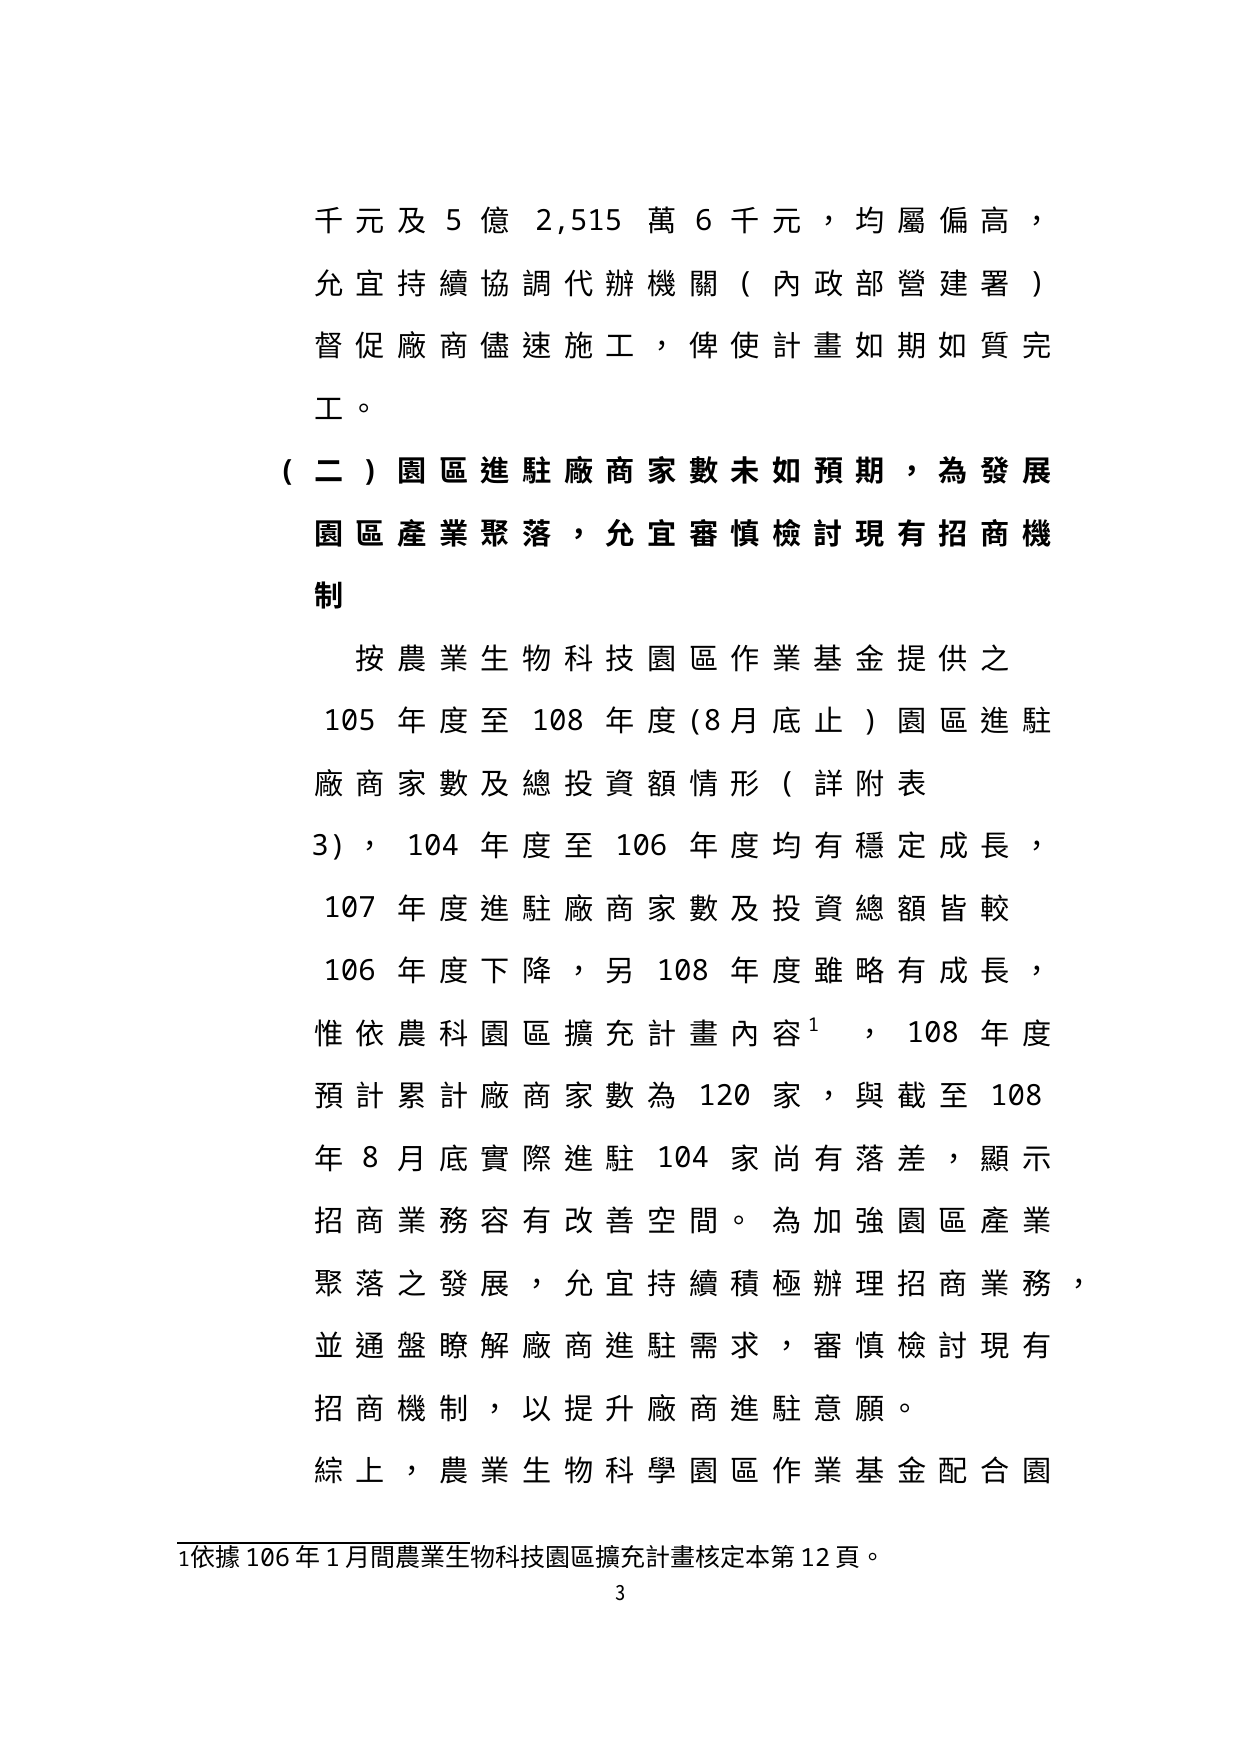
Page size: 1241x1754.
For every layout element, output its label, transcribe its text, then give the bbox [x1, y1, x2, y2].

text 依據106年1月間農業生物科技園區擴充計畫核定本第12頁。 [177, 1543, 1063, 1572]
text 按農業生物科技園區作業基金提供之105年度至108年度(8月底止)園區進駐廠商家數及總投資額情形(詳附表3)，104年度至106年度均有穩定成長，107年度進駐廠商家數及投資總額皆較106年度下降，另108年度雖略有成長，惟依農科園區擴充計畫內容，108年度預計累計廠商家數為120家，與截至108年8月底實際進駐104家尚有落差，顯示招商業務容有改善空間。為加強園區產業聚落之發展，允宜持續積極辦理招商業務，並通盤瞭解廠商進駐需求，審慎檢討現有招商機制，以提升廠商進駐意願。 [271, 615, 1058, 1427]
text 千元及5億2,515萬6千元，均屬偏高，允宜持續協調代辦機關(內政部營建署)督促廠商儘速施工，俾使計畫如期如質完工。 [271, 177, 1058, 427]
text 綜上，農業生物科學園區作業基金配合園區擴充，109年度部分費用調增，因園區擴充計畫預計109年度完工，允宜積極監督施工進度；又為使園區產生產業聚落效應，允宜強化推廣招商，與廠商溝通以瞭解其需求，並審慎檢討現有招商措施，以增加廠商進駐家數及投資總額。 [242, 1427, 1058, 1490]
text (二)園區進駐廠商家數未如預期，為發展園區產業聚落，允宜審慎檢討現有招商機制 [242, 427, 1058, 615]
